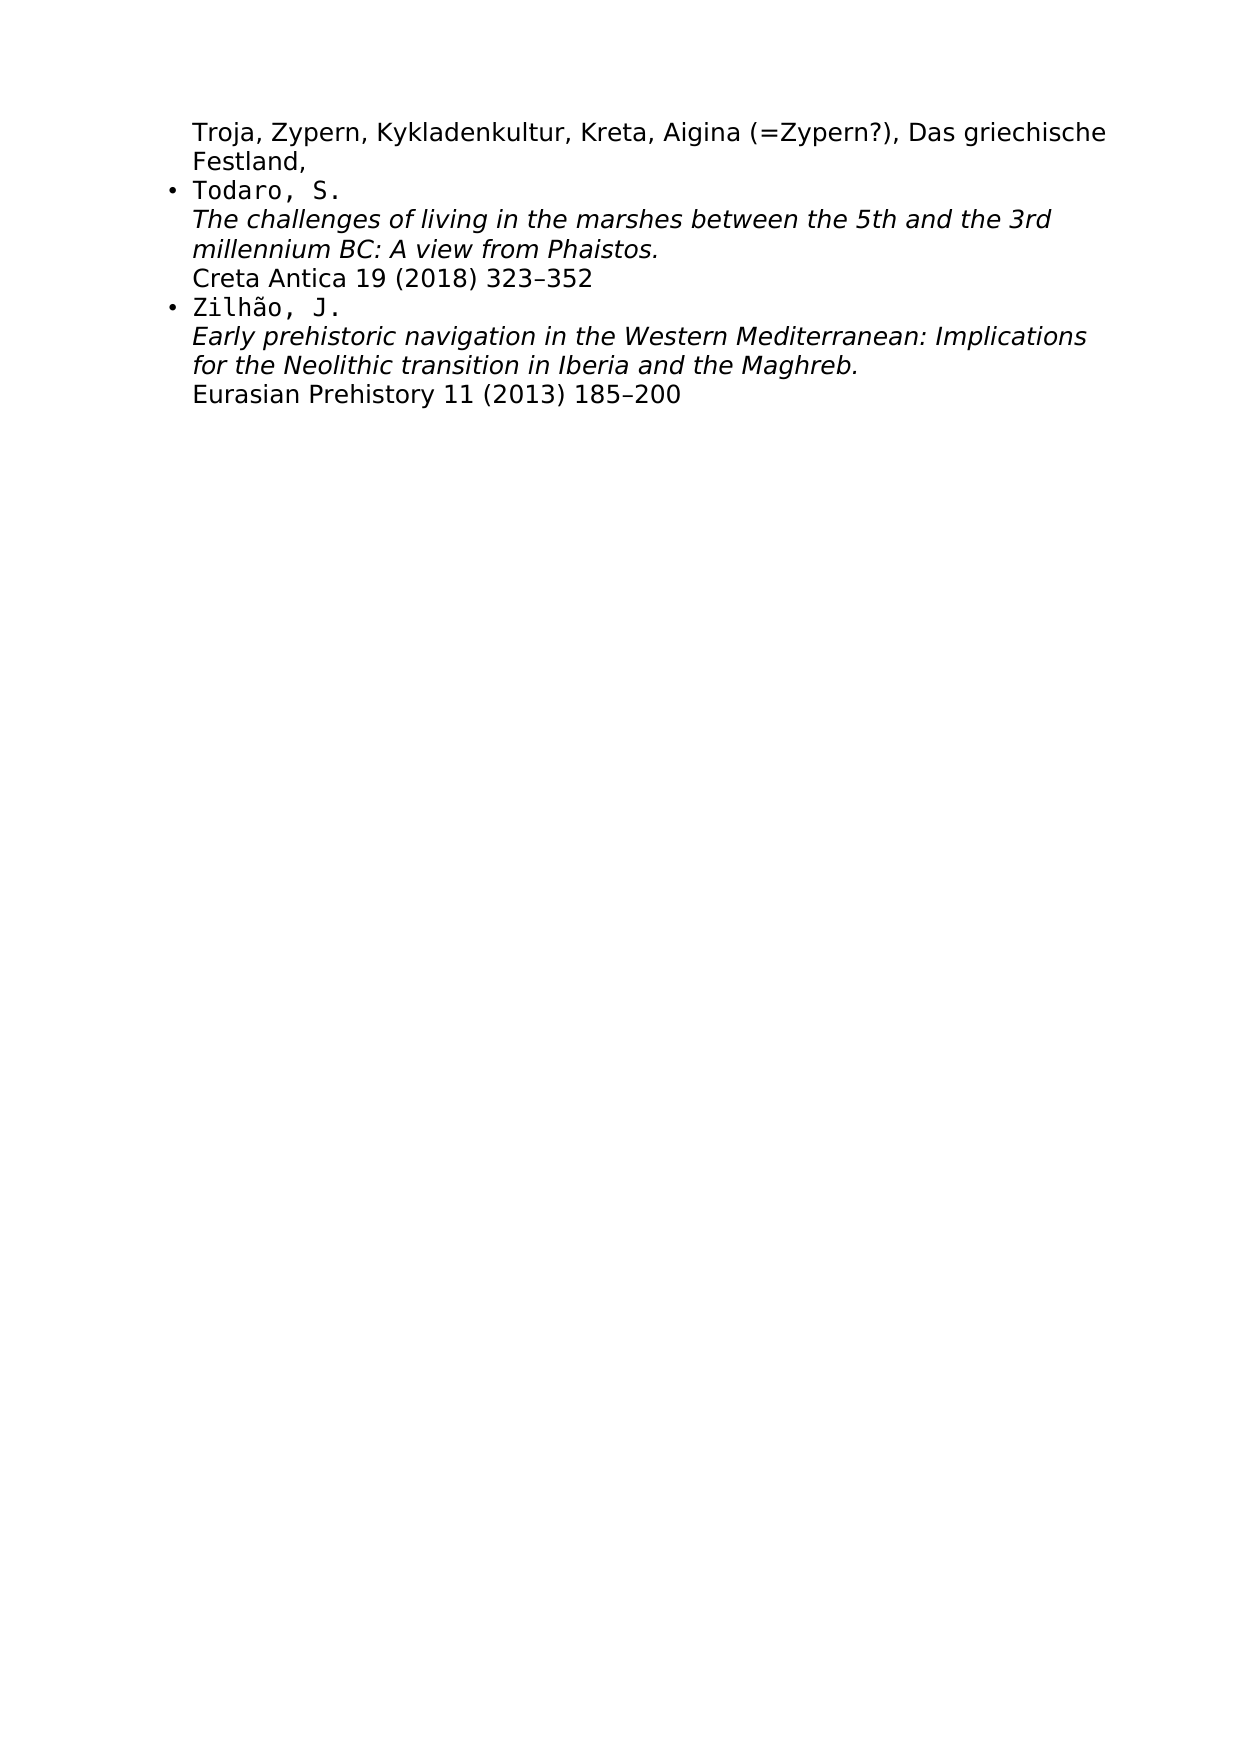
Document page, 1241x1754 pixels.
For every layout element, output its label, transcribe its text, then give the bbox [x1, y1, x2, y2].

list Zilhão, J. Early prehistoric navigation in the Western Mediterranean: Implications for the Neolithic transition in Iberia and the Maghreb. Eurasian Prehistory 11 (2013) 185–200 [177, 293, 1122, 410]
list Todaro, S. The challenges of living in the marshes between the 5th and the 3rd millennium BC: A view from Phaistos. Creta Antica 19 (2018) 323–352 [177, 176, 1122, 293]
list Troja, Zypern, Kykladenkultur, Kreta, Aigina (=Zypern?), Das griechische Festland, [177, 118, 1122, 176]
